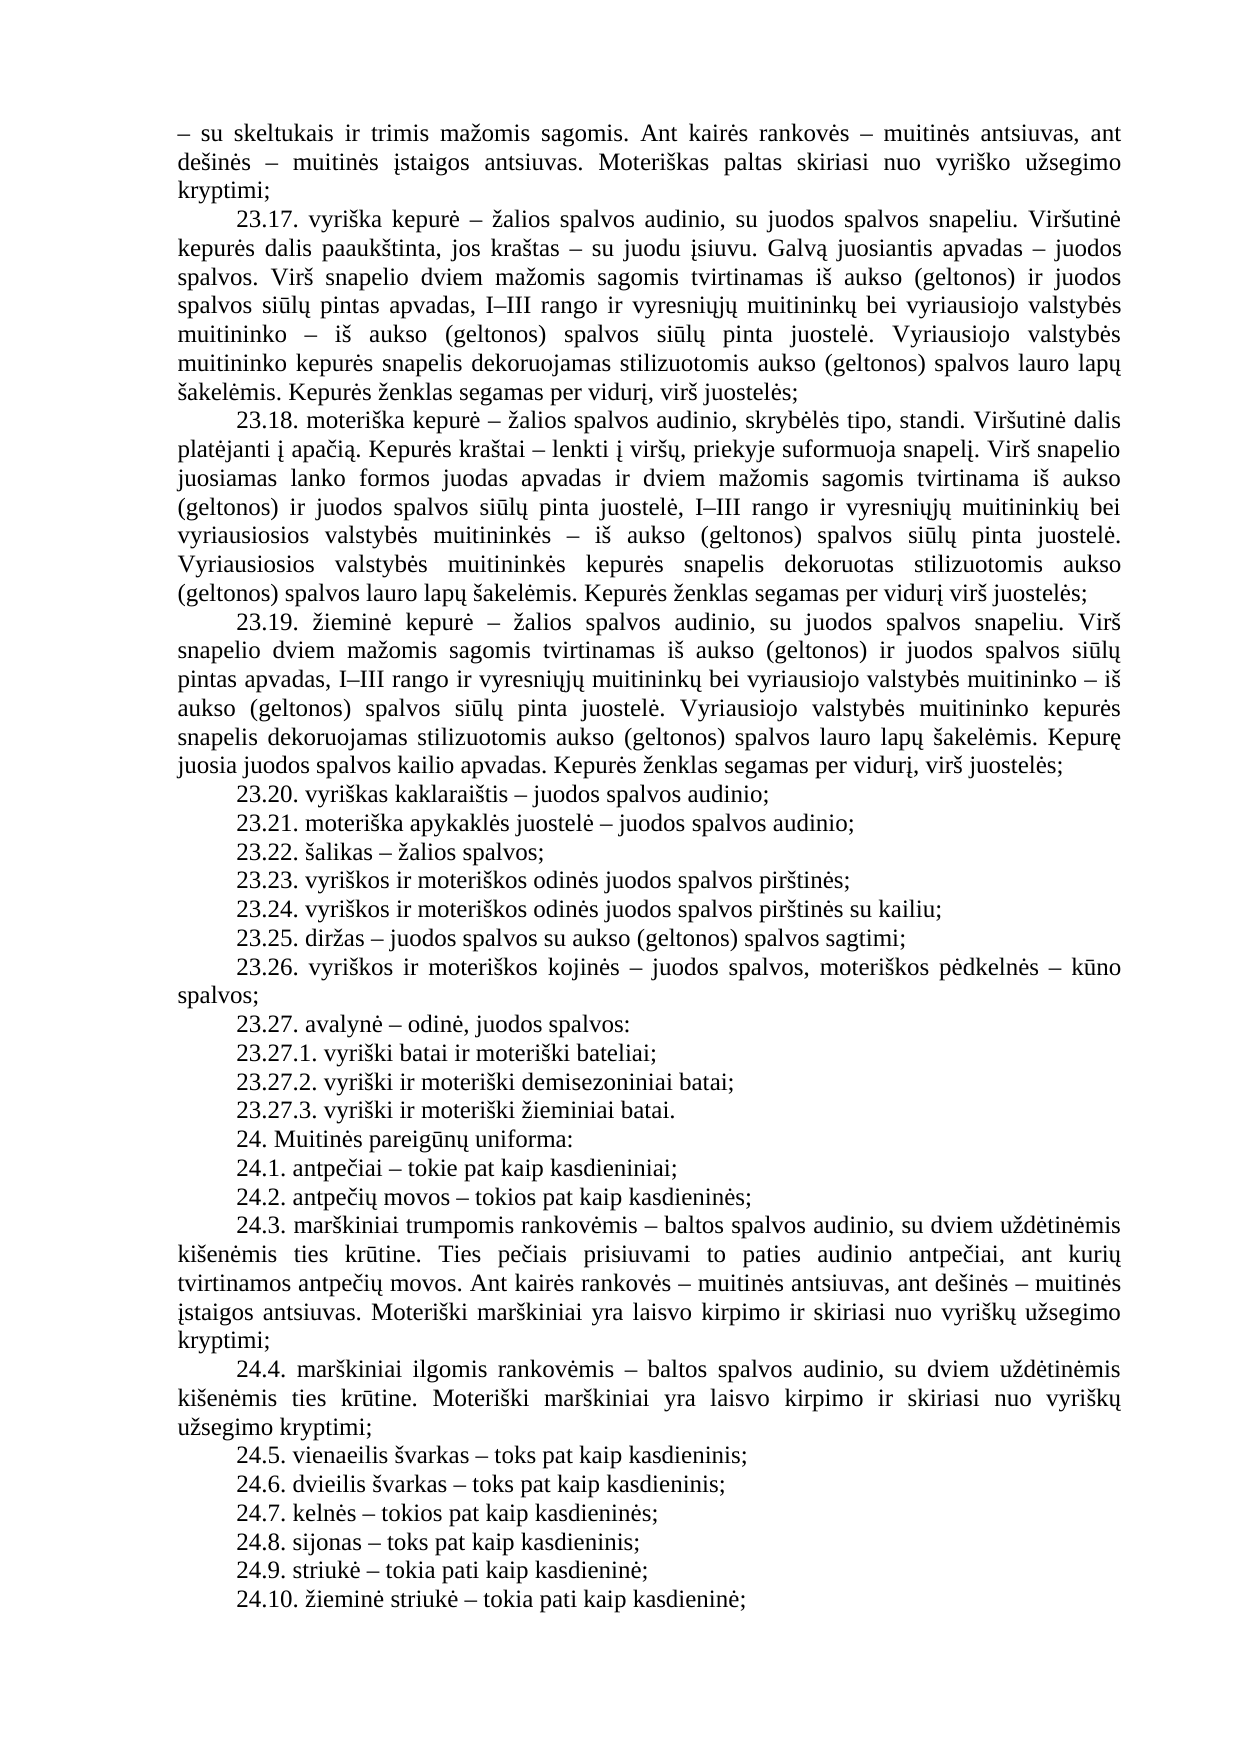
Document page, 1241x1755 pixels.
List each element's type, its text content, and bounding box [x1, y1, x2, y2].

text 23.19. žieminė kepurė – žalios spalvos audinio, su juodos spalvos snapeliu. Virš snapelio dviem mažomis sagomis tvirtinamas iš aukso (geltonos) ir juodos spalvos siūlų pintas apvadas, I–III rango ir vyresniųjų muitininkų bei vyriausiojo valstybės muitininko – iš aukso (geltonos) spalvos siūlų pinta juostelė. Vyriausiojo valstybės muitininko kepurės snapelis dekoruojamas stilizuotomis aukso (geltonos) spalvos lauro lapų šakelėmis. Kepurę juosia juodos spalvos kailio apvadas. Kepurės ženklas segamas per vidurį, virš juostelės; [177, 607, 1122, 779]
text 24.7. kelnės – tokios pat kaip kasdieninės; [177, 1498, 1122, 1527]
text 23.18. moteriška kepurė – žalios spalvos audinio, skrybėlės tipo, standi. Viršutinė dalis platėjanti į apačią. Kepurės kraštai – lenkti į viršų, priekyje suformuoja snapelį. Virš snapelio juosiamas lanko formos juodas apvadas ir dviem mažomis sagomis tvirtinama iš aukso (geltonos) ir juodos spalvos siūlų pinta juostelė, I–III rango ir vyresniųjų muitininkių bei vyriausiosios valstybės muitininkės – iš aukso (geltonos) spalvos siūlų pinta juostelė. Vyriausiosios valstybės muitininkės kepurės snapelis dekoruotas stilizuotomis aukso (geltonos) spalvos lauro lapų šakelėmis. Kepurės ženklas segamas per vidurį virš juostelės; [177, 406, 1122, 607]
text 24.10. žieminė striukė – tokia pati kaip kasdieninė; [177, 1584, 1122, 1613]
text 23.27.2. vyriški ir moteriški demisezoniniai batai; [177, 1067, 1122, 1096]
text – su skeltukais ir trimis mažomis sagomis. Ant kairės rankovės – muitinės antsiuvas, ant dešinės – muitinės įstaigos antsiuvas. Moteriškas paltas skiriasi nuo vyriško užsegimo kryptimi; [177, 118, 1122, 204]
text 23.27.1. vyriški batai ir moteriški bateliai; [177, 1038, 1122, 1067]
text 23.27.3. vyriški ir moteriški žieminiai batai. [177, 1096, 1122, 1124]
text 23.25. diržas – juodos spalvos su aukso (geltonos) spalvos sagtimi; [177, 923, 1122, 952]
text 24.9. striukė – tokia pati kaip kasdieninė; [177, 1556, 1122, 1584]
text 24.4. marškiniai ilgomis rankovėmis – baltos spalvos audinio, su dviem uždėtinėmis kišenėmis ties krūtine. Moteriški marškiniai yra laisvo kirpimo ir skiriasi nuo vyriškų užsegimo kryptimi; [177, 1354, 1122, 1441]
text 24.5. vienaeilis švarkas – toks pat kaip kasdieninis; [177, 1441, 1122, 1469]
text 24.1. antpečiai – tokie pat kaip kasdieniniai; [177, 1153, 1122, 1182]
text 23.27. avalynė – odinė, juodos spalvos: [177, 1009, 1122, 1038]
text 24.3. marškiniai trumpomis rankovėmis – baltos spalvos audinio, su dviem uždėtinėmis kišenėmis ties krūtine. Ties pečiais prisiuvami to paties audinio antpečiai, ant kurių tvirtinamos antpečių movos. Ant kairės rankovės – muitinės antsiuvas, ant dešinės – muitinės įstaigos antsiuvas. Moteriški marškiniai yra laisvo kirpimo ir skiriasi nuo vyriškų užsegimo kryptimi; [177, 1211, 1122, 1354]
text 24.2. antpečių movos – tokios pat kaip kasdieninės; [177, 1182, 1122, 1211]
text 24.6. dvieilis švarkas – toks pat kaip kasdieninis; [177, 1469, 1122, 1498]
text 23.23. vyriškos ir moteriškos odinės juodos spalvos pirštinės; [177, 866, 1122, 894]
text 23.22. šalikas – žalios spalvos; [177, 837, 1122, 866]
text 23.17. vyriška kepurė – žalios spalvos audinio, su juodos spalvos snapeliu. Viršutinė kepurės dalis paaukštinta, jos kraštas – su juodu įsiuvu. Galvą juosiantis apvadas – juodos spalvos. Virš snapelio dviem mažomis sagomis tvirtinamas iš aukso (geltonos) ir juodos spalvos siūlų pintas apvadas, I–III rango ir vyresniųjų muitininkų bei vyriausiojo valstybės muitininko – iš aukso (geltonos) spalvos siūlų pinta juostelė. Vyriausiojo valstybės muitininko kepurės snapelis dekoruojamas stilizuotomis aukso (geltonos) spalvos lauro lapų šakelėmis. Kepurės ženklas segamas per vidurį, virš juostelės; [177, 204, 1122, 406]
text 23.26. vyriškos ir moteriškos kojinės – juodos spalvos, moteriškos pėdkelnės – kūno spalvos; [177, 952, 1122, 1009]
text 24.8. sijonas – toks pat kaip kasdieninis; [177, 1527, 1122, 1556]
text 24. Muitinės pareigūnų uniforma: [177, 1124, 1122, 1153]
text 23.24. vyriškos ir moteriškos odinės juodos spalvos pirštinės su kailiu; [177, 894, 1122, 923]
text 23.21. moteriška apykaklės juostelė – juodos spalvos audinio; [177, 808, 1122, 837]
text 23.20. vyriškas kaklaraištis – juodos spalvos audinio; [177, 779, 1122, 808]
